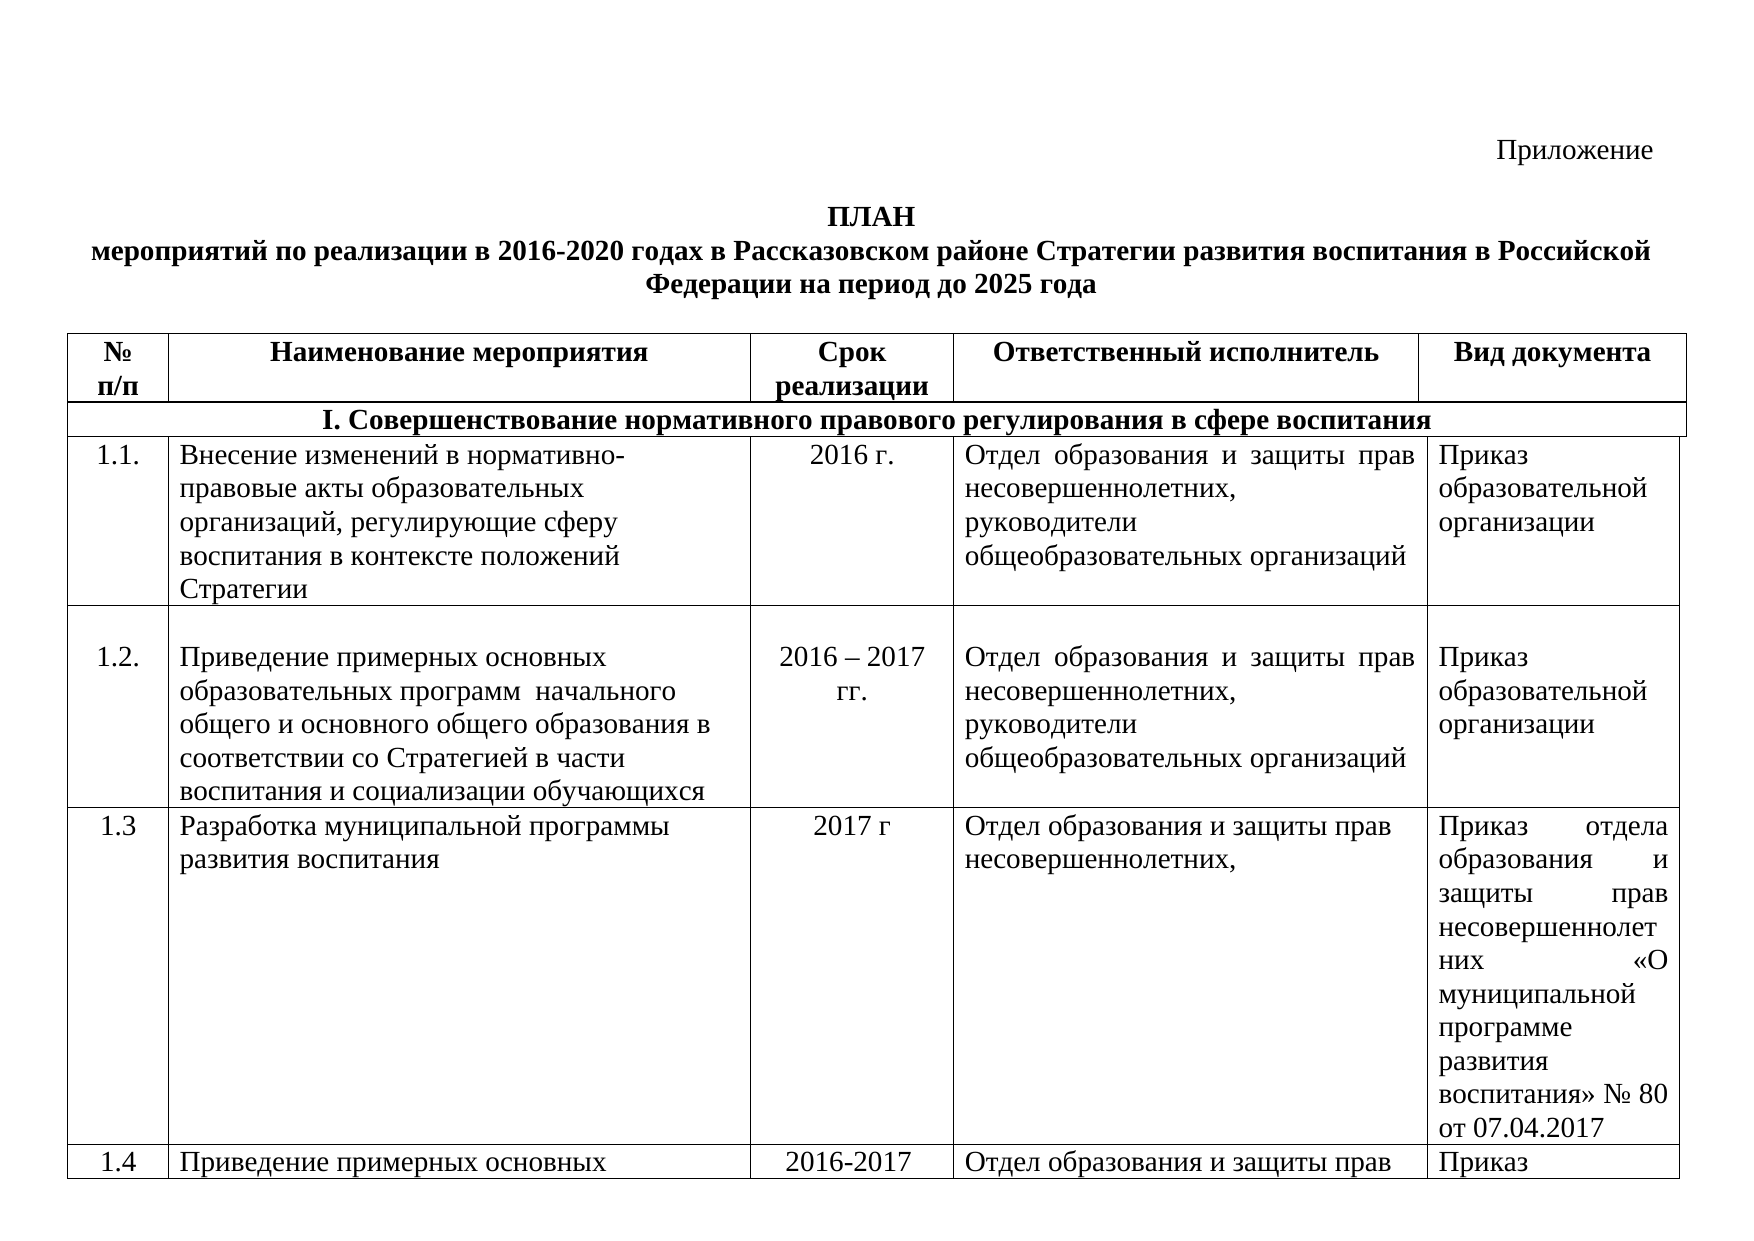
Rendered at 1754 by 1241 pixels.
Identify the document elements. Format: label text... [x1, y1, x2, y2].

table_header Вид документа [1419, 334, 1686, 401]
table_cell Приказ отдела образования и защиты прав несовершеннолетних «О муниципальной программе развития воспитания» № 80 от 07.04.2017 [1428, 808, 1679, 1143]
table_cell Отдел образования и защиты прав [954, 1145, 1427, 1178]
text ПЛАН [88, 199, 1653, 233]
table_cell 2016 г. [751, 437, 953, 605]
table_cell Отдел образования и защиты прав несовершеннолетних, руководители общеобразовательных организаций [954, 606, 1427, 807]
table_cell [1680, 437, 1686, 605]
text Приложение [88, 132, 1653, 166]
table_header Ответственный исполнитель [954, 334, 1418, 401]
table_cell Приведение примерных основных образовательных программ начального общего и основного общего образования в соответствии со Стратегией в части воспитания и социализации обучающихся [169, 606, 750, 807]
table_cell Разработка муниципальной программы развития воспитания [169, 808, 750, 1143]
table_cell 1.3 [68, 808, 168, 1143]
table_cell 2016-2017 [751, 1145, 953, 1178]
table_cell Приказ [1428, 1145, 1679, 1178]
table_cell I. Совершенствование нормативного правового регулирования в сфере воспитания [68, 403, 1686, 436]
table_cell 2017 г [751, 808, 953, 1143]
table_cell 1.1. [68, 437, 168, 605]
table_cell [1680, 807, 1686, 1143]
table_cell [1680, 605, 1686, 807]
table_header Наименование мероприятия [169, 334, 750, 401]
table_cell 1.4 [68, 1145, 168, 1178]
table_cell Внесение изменений в нормативно-правовые акты образовательных организаций, регулирующие сферу воспитания в контексте положений Стратегии [169, 437, 750, 605]
table_cell Отдел образования и защиты прав несовершеннолетних, руководители общеобразовательных организаций [954, 437, 1427, 605]
table_cell Приказ образовательной организации [1428, 606, 1679, 807]
table_cell Приведение примерных основных [169, 1145, 750, 1178]
table_cell 1.2. [68, 606, 168, 807]
table_cell Приказ образовательной организации [1428, 437, 1679, 605]
table_cell 2016 – 2017 гг. [751, 606, 953, 807]
table_header Срок реализации [751, 334, 953, 401]
table_header № п/п [68, 334, 168, 401]
table_cell Отдел образования и защиты прав несовершеннолетних, [954, 808, 1427, 1143]
table_cell [1680, 1144, 1686, 1178]
text мероприятий по реализации в 2016-2020 годах в Рассказовском районе Стратегии развития воспитания в Российской Федерации на период до 2025 года [88, 233, 1653, 300]
